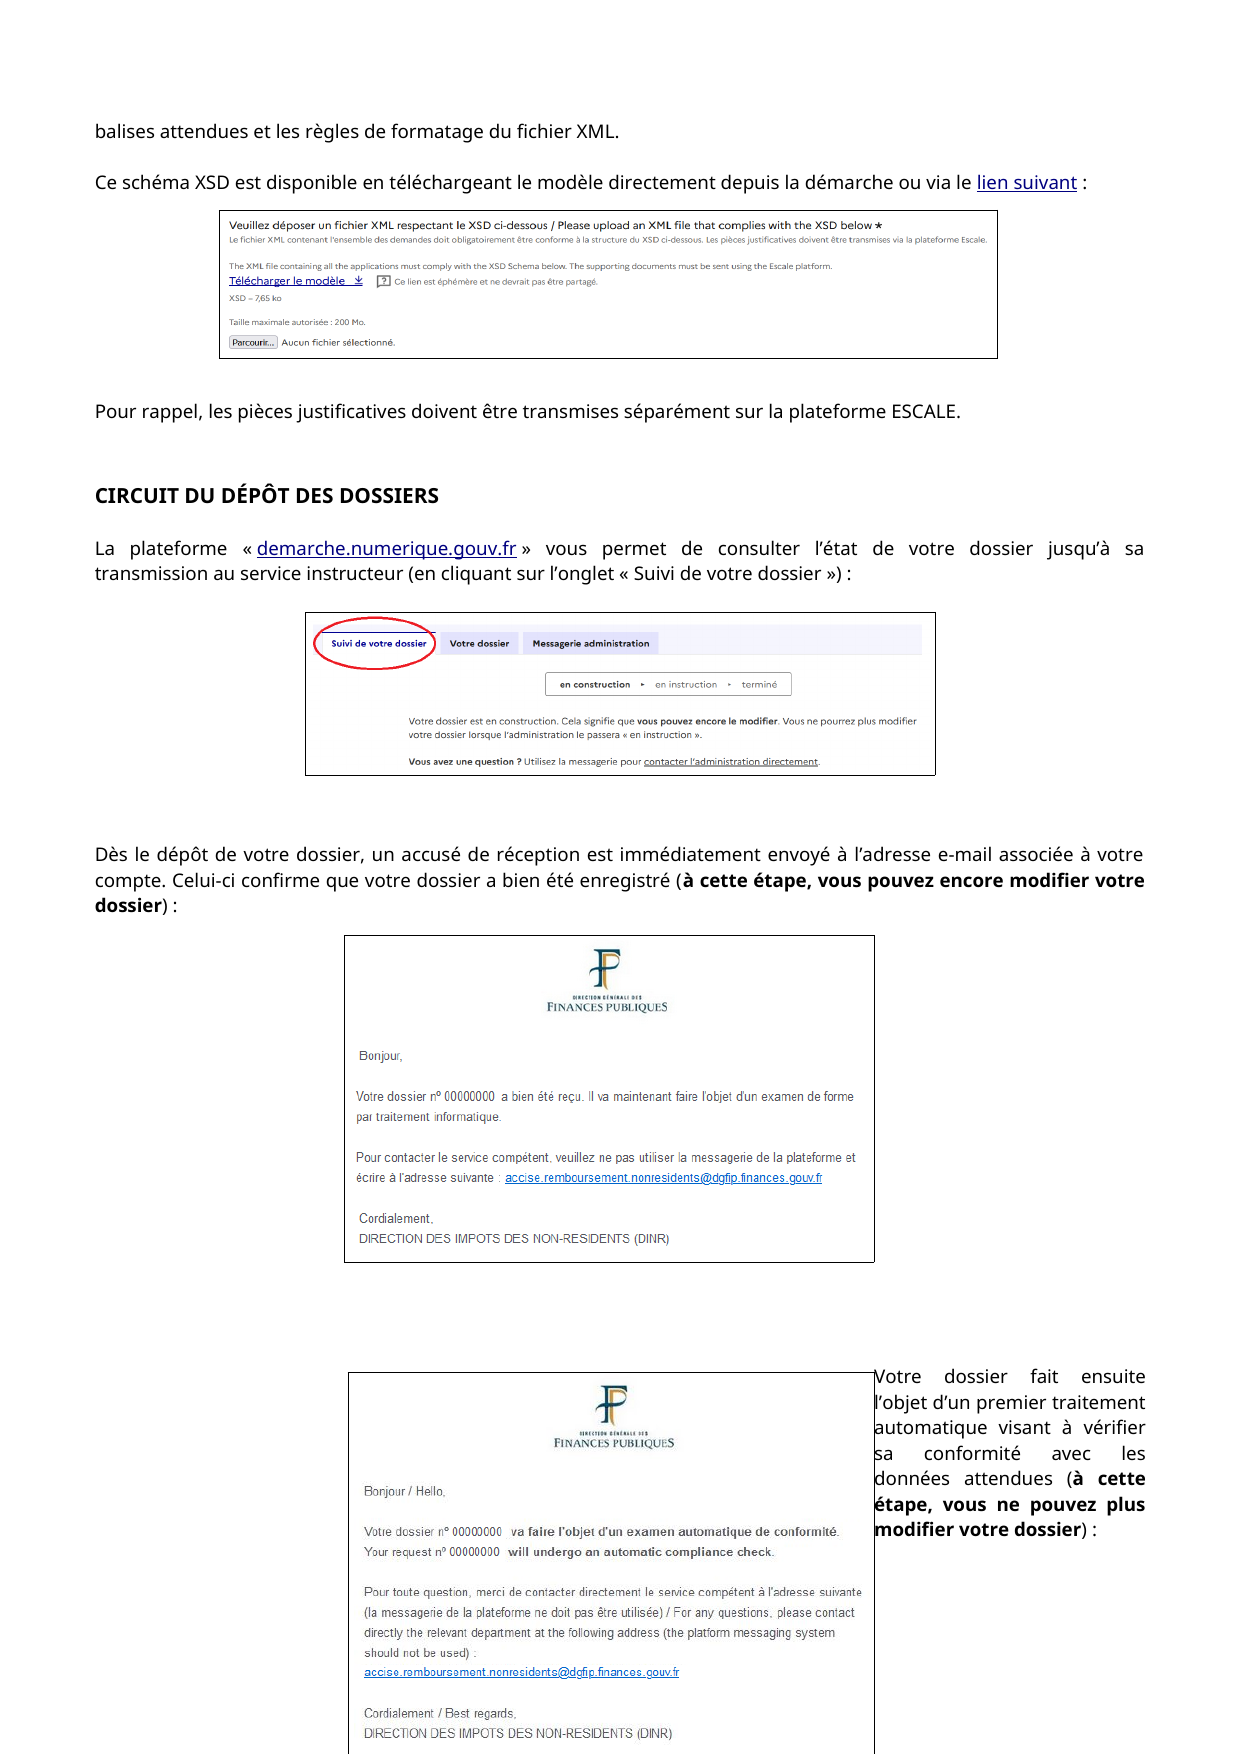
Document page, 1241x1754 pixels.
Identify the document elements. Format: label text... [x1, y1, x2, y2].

text Votre dossier fait ensuite l’objet d’un premier traitement automatique visant à vérifier sa conformité avec les données attendues (à cette étape, vous ne pouvez plus modifier votre dossier) : [118, 1364, 1146, 1542]
text La plateforme « demarche.numerique.gouv.fr » vous permet de consulter l’état de votre dossier jusqu’à sa transmission au service instructeur (en cliquant sur l’onglet « Suivi de votre dossier ») : [94, 535, 1146, 586]
text Ce schéma XSD est disponible en téléchargeant le modèle directement depuis la démarche ou via le lien suivant : [94, 169, 1146, 195]
picture [308, 614, 932, 772]
text CIRCUIT DU DÉPÔT DES DOSSIERS [94, 481, 1146, 510]
text Pour rappel, les pièces justificatives doivent être transmises séparément sur la plateforme ESCALE. [94, 399, 1146, 424]
text Dès le dépôt de votre dossier, un accusé de réception est immédiatement envoyé à l’adresse e-mail associée à votre compte. Celui-ci confirme que votre dossier a bien été enregistré (à cette étape, vous pouvez encore modifier votre dossier) : [94, 841, 1146, 918]
text balises attendues et les règles de formatage du fichier XML. [94, 118, 1146, 144]
picture [221, 212, 995, 356]
picture [346, 938, 872, 1260]
picture [350, 1374, 871, 1751]
